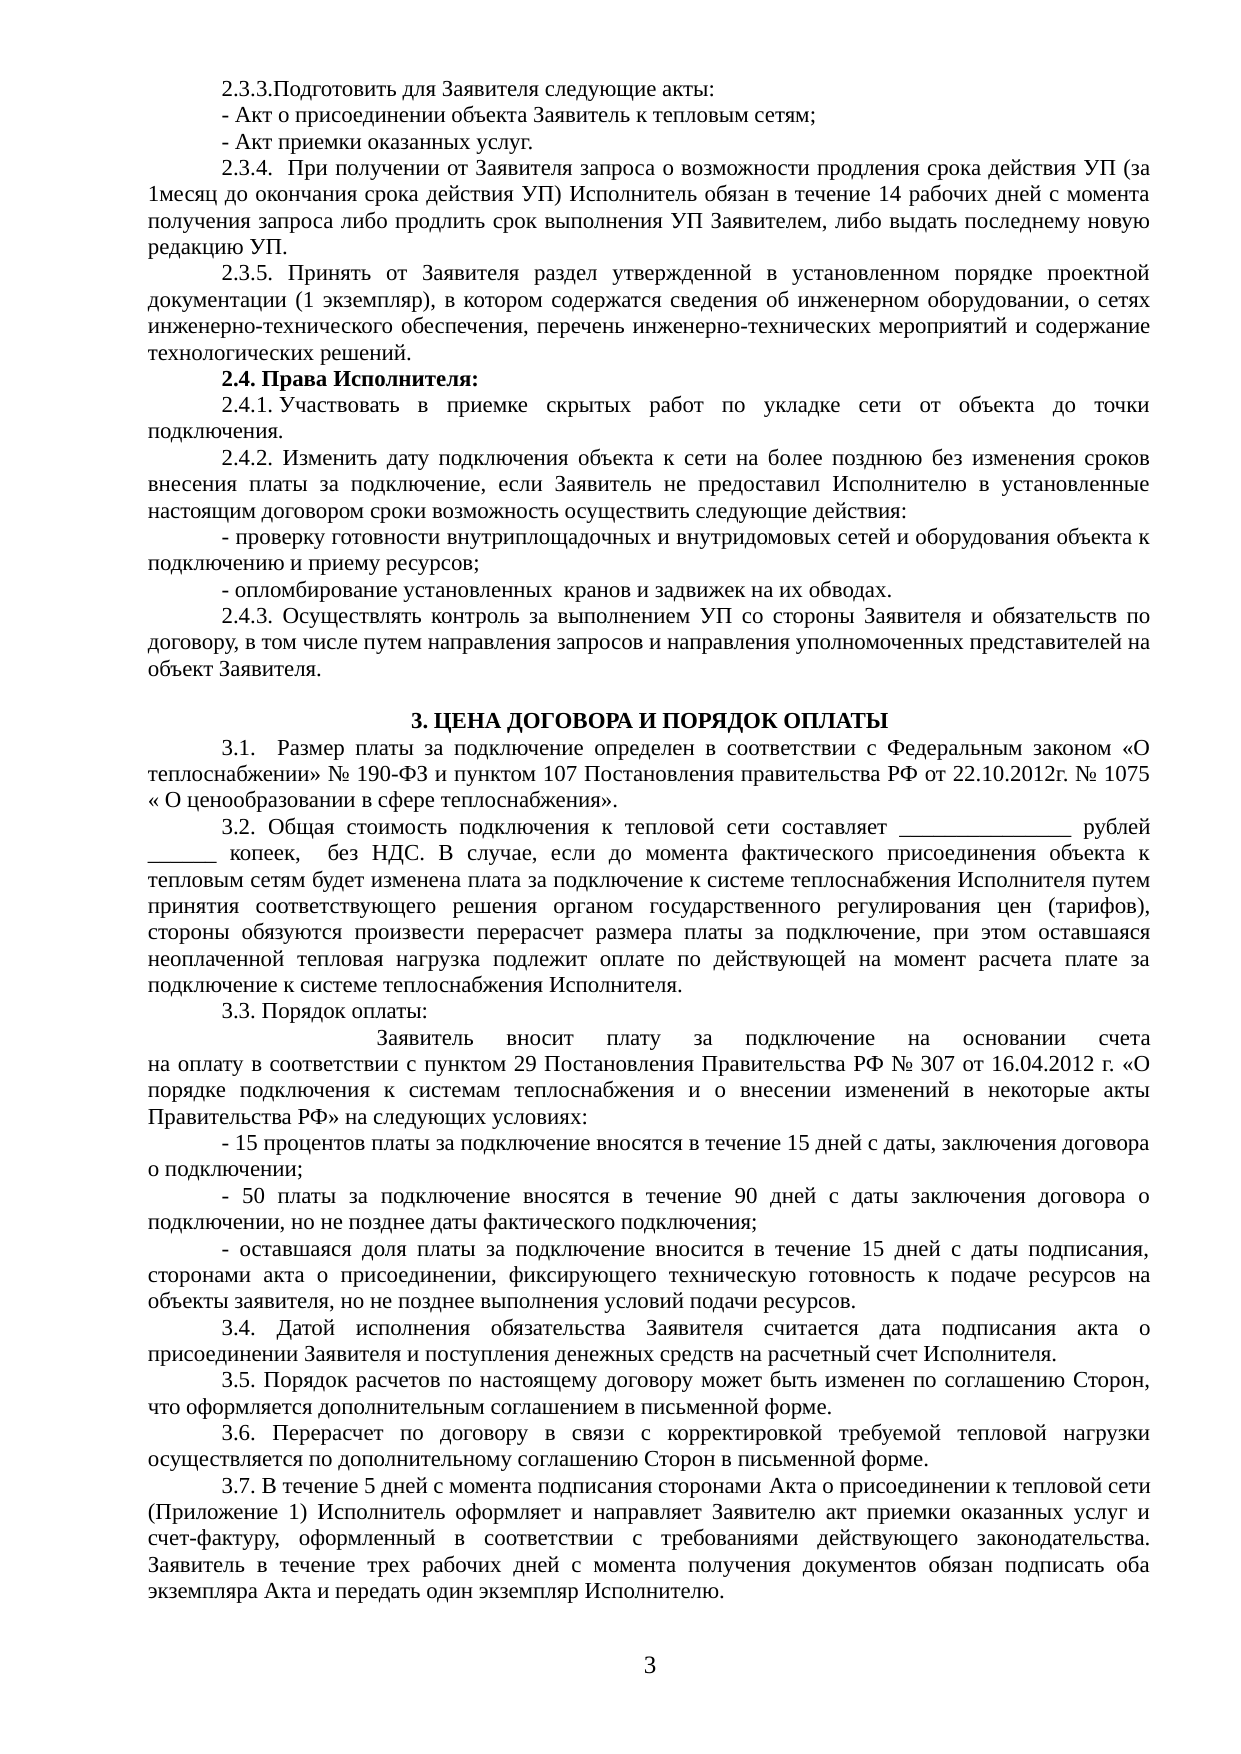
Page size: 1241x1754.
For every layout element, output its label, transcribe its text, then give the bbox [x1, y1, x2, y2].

text 2.3.5. Принять от Заявителя раздел утвержденной в установленном порядке проектной документации (1 экземпляр), в котором содержатся сведения об инженерном оборудовании, о сетях инженерно-технического обеспечения, перечень инженерно-технических мероприятий и содержание технологических решений. [148, 259, 1152, 365]
text 2.3.4. При получении от Заявителя запроса о возможности продления срока действия УП (за 1месяц до окончания срока действия УП) Исполнитель обязан в течение 14 рабочих дней с момента получения запроса либо продлить срок выполнения УП Заявителем, либо выдать последнему новую редакцию УП. [148, 154, 1152, 259]
text 3.3. Порядок оплаты: [148, 997, 1152, 1024]
text 3.4. Датой исполнения обязательства Заявителя считается дата подписания акта о присоединении Заявителя и поступления денежных средств на расчетный счет Исполнителя. [148, 1314, 1152, 1366]
text - оставшаяся доля платы за подключение вносится в течение 15 дней с даты подписания, сторонами акта о присоединении, фиксирующего техническую готовность к подаче ресурсов на объекты заявителя, но не позднее выполнения условий подачи ресурсов. [148, 1234, 1152, 1314]
text - 50 платы за подключение вносятся в течение 90 дней с даты заключения договора о подключении, но не позднее даты фактического подключения; [148, 1182, 1152, 1234]
text 3.5. Порядок расчетов по настоящему договору может быть изменен по соглашению Сторон, что оформляется дополнительным соглашением в письменной форме. [148, 1366, 1152, 1419]
text 2.4.3. Осуществлять контроль за выполнением УП со стороны Заявителя и обязательств по договору, в том числе путем направления запросов и направления уполномоченных представителей на объект Заявителя. [148, 602, 1152, 681]
text - опломбирование установленных кранов и задвижек на их обводах. [148, 576, 1152, 602]
text - 15 процентов платы за подключение вносятся в течение 15 дней с даты, заключения договора о подключении; [148, 1129, 1152, 1182]
text - Акт приемки оказанных услуг. [148, 128, 1152, 154]
text 2.4. Права Исполнителя: [148, 365, 1152, 391]
text 3.1. Размер платы за подключение определен в соответствии с Федеральным законом «О теплоснабжении» № 190-ФЗ и пунктом 107 Постановления правительства РФ от 22.10.2012г. № 1075 « О ценообразовании в сфере теплоснабжения». [148, 734, 1152, 813]
text 2.4.2. Изменить дату подключения объекта к сети на более позднюю без изменения сроков внесения платы за подключение, если Заявитель не предоставил Исполнителю в установленные настоящим договором сроки возможность осуществить следующие действия: [148, 444, 1152, 523]
text 3.7. В течение 5 дней с момента подписания сторонами Акта о присоединении к тепловой сети (Приложение 1) Исполнитель оформляет и направляет Заявителю акт приемки оказанных услуг и счет-фактуру, оформленный в соответствии с требованиями действующего законодательства. Заявитель в течение трех рабочих дней с момента получения документов обязан подписать оба экземпляра Акта и передать один экземпляр Исполнителю. [148, 1472, 1152, 1603]
text - Акт о присоединении объекта Заявитель к тепловым сетям; [148, 101, 1152, 128]
text 3. ЦЕНА ДОГОВОРА И ПОРЯДОК ОПЛАТЫ [148, 707, 1152, 734]
text 2.3.3.Подготовить для Заявителя следующие акты: [148, 75, 1152, 101]
text 3.2. Общая стоимость подключения к тепловой сети составляет _______________ рублей ______ копеек, без НДС. В случае, если до момента фактического присоединения объекта к тепловым сетям будет изменена плата за подключение к системе теплоснабжения Исполнителя путем принятия соответствующего решения органом государственного регулирования цен (тарифов), стороны обязуются произвести перерасчет размера платы за подключение, при этом оставшаяся неоплаченной тепловая нагрузка подлежит оплате по действующей на момент расчета плате за подключение к системе теплоснабжения Исполнителя. [148, 813, 1152, 997]
text Заявитель вносит плату за подключение на основании счета на оплату в соответствии с пунктом 29 Постановления Правительства РФ № 307 от 16.04.2012 г. «О порядке подключения к системам теплоснабжения и о внесении изменений в некоторые акты Правительства РФ» на следующих условиях: [148, 1024, 1152, 1129]
text - проверку готовности внутриплощадочных и внутридомовых сетей и оборудования объекта к подключению и приему ресурсов; [148, 523, 1152, 576]
text 3.6. Перерасчет по договору в связи с корректировкой требуемой тепловой нагрузки осуществляется по дополнительному соглашению Сторон в письменной форме. [148, 1419, 1152, 1472]
text 2.4.1. Участвовать в приемке скрытых работ по укладке сети от объекта до точки подключения. [148, 391, 1152, 444]
